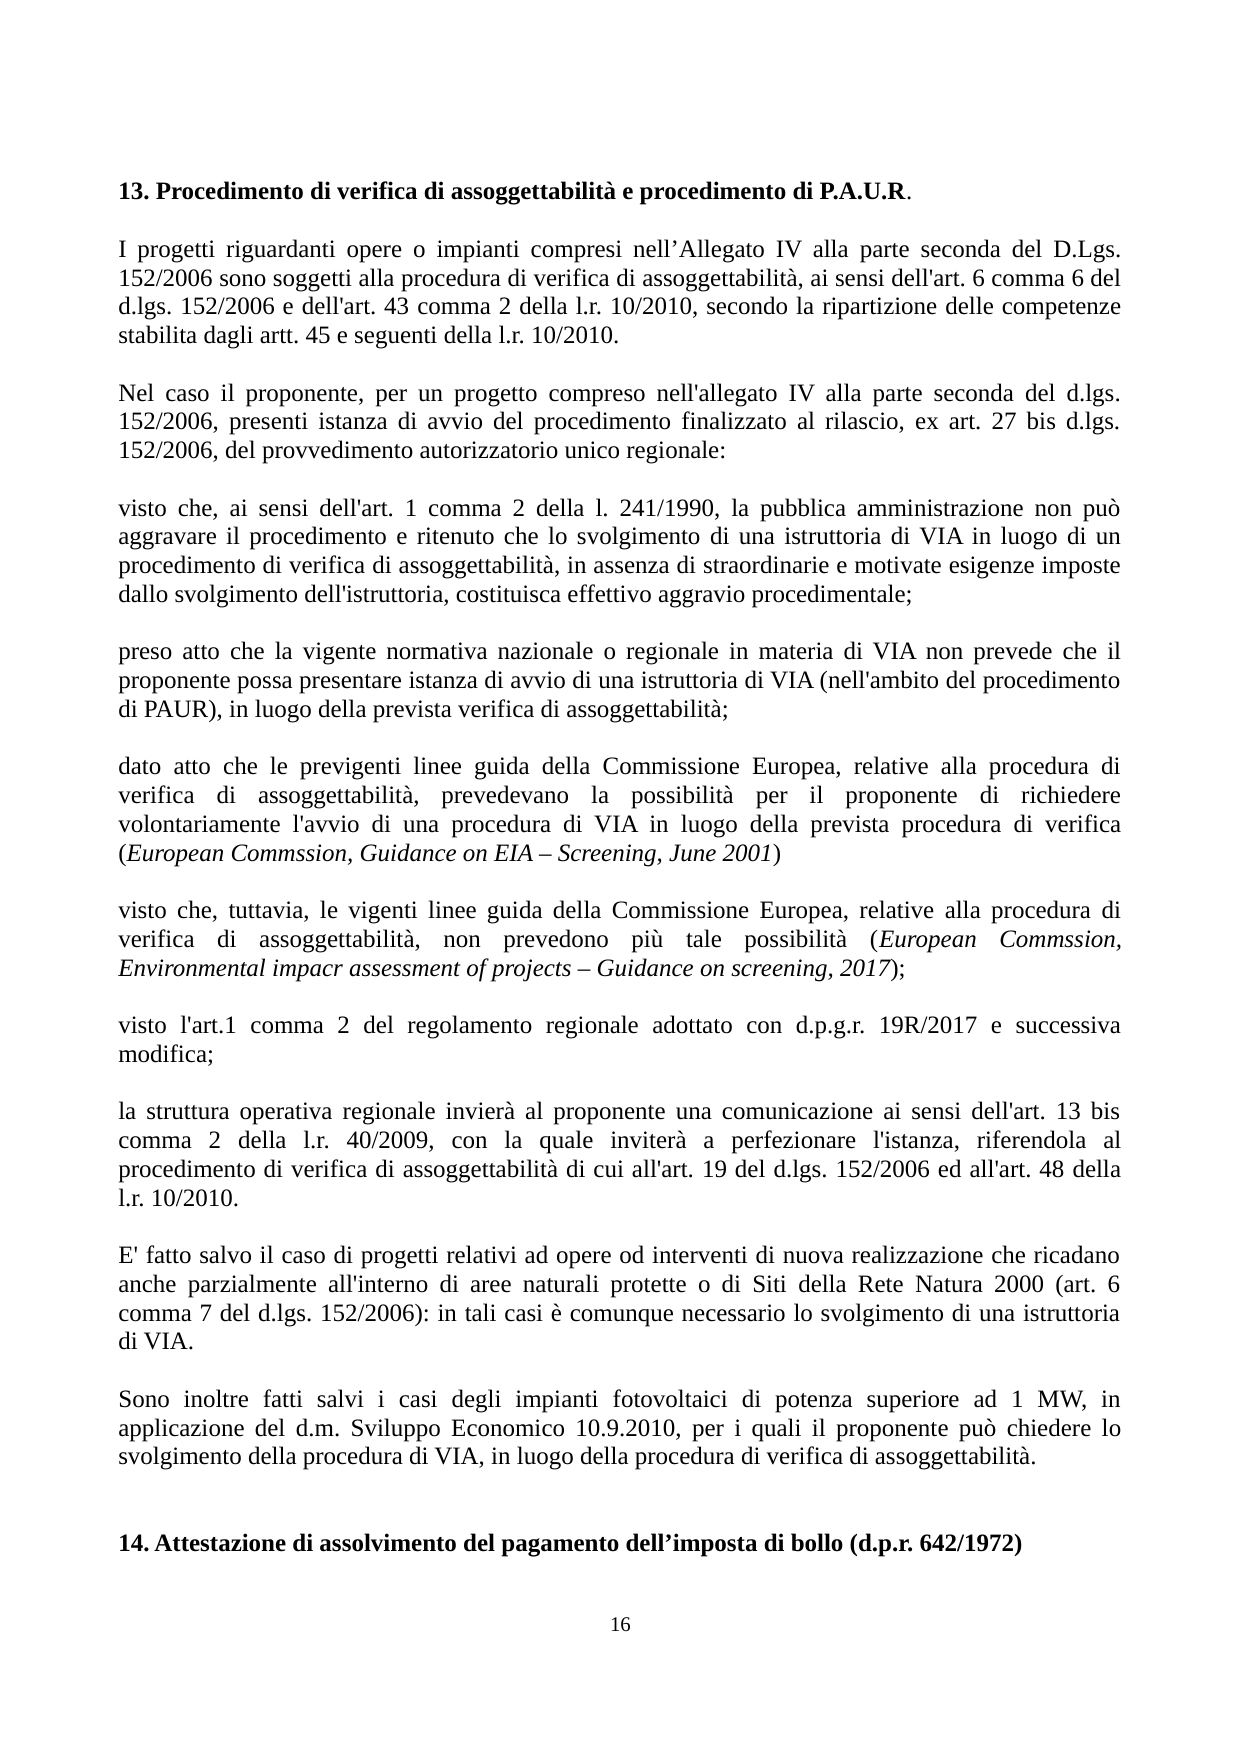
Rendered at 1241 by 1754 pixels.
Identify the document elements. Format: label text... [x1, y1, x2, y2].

text visto che, tuttavia, le vigenti linee guida della Commissione Europea, relative alla procedura di verifica di assoggettabilità, non prevedono più tale possibilità (European Commssion, Environmental impacr assessment of projects – Guidance on screening, 2017); [118, 895, 1122, 981]
text visto che, ai sensi dell'art. 1 comma 2 della l. 241/1990, la pubblica amministrazione non può aggravare il procedimento e ritenuto che lo svolgimento di una istruttoria di VIA in luogo di un procedimento di verifica di assoggettabilità, in assenza di straordinarie e motivate esigenze imposte dallo svolgimento dell'istruttoria, costituisca effettivo aggravio procedimentale; [118, 493, 1122, 608]
text dato atto che le previgenti linee guida della Commissione Europea, relative alla procedura di verifica di assoggettabilità, prevedevano la possibilità per il proponente di richiedere volontariamente l'avvio di una procedura di VIA in luogo della prevista procedura di verifica (European Commssion, Guidance on EIA – Screening, June 2001) [118, 751, 1122, 866]
text Sono inoltre fatti salvi i casi degli impianti fotovoltaici di potenza superiore ad 1 MW, in applicazione del d.m. Sviluppo Economico 10.9.2010, per i quali il proponente può chiedere lo svolgimento della procedura di VIA, in luogo della procedura di verifica di assoggettabilità. [118, 1384, 1122, 1470]
text I progetti riguardanti opere o impianti compresi nell’Allegato IV alla parte seconda del D.Lgs. 152/2006 sono soggetti alla procedura di verifica di assoggettabilità, ai sensi dell'art. 6 comma 6 del d.lgs. 152/2006 e dell'art. 43 comma 2 della l.r. 10/2010, secondo la ripartizione delle competenze stabilita dagli artt. 45 e seguenti della l.r. 10/2010. [118, 234, 1122, 349]
text 14. Attestazione di assolvimento del pagamento dell’imposta di bollo (d.p.r. 642/1972) [118, 1528, 1122, 1556]
text la struttura operativa regionale invierà al proponente una comunicazione ai sensi dell'art. 13 bis comma 2 della l.r. 40/2009, con la quale inviterà a perfezionare l'istanza, riferendola al procedimento di verifica di assoggettabilità di cui all'art. 19 del d.lgs. 152/2006 ed all'art. 48 della l.r. 10/2010. [118, 1096, 1122, 1211]
text preso atto che la vigente normativa nazionale o regionale in materia di VIA non prevede che il proponente possa presentare istanza di avvio di una istruttoria di VIA (nell'ambito del procedimento di PAUR), in luogo della prevista verifica di assoggettabilità; [118, 636, 1122, 723]
text 13. Procedimento di verifica di assoggettabilità e procedimento di P.A.U.R. [118, 176, 1122, 205]
text E' fatto salvo il caso di progetti relativi ad opere od interventi di nuova realizzazione che ricadano anche parzialmente all'interno di aree naturali protette o di Siti della Rete Natura 2000 (art. 6 comma 7 del d.lgs. 152/2006): in tali casi è comunque necessario lo svolgimento di una istruttoria di VIA. [118, 1240, 1122, 1355]
text Nel caso il proponente, per un progetto compreso nell'allegato IV alla parte seconda del d.lgs. 152/2006, presenti istanza di avvio del procedimento finalizzato al rilascio, ex art. 27 bis d.lgs. 152/2006, del provvedimento autorizzatorio unico regionale: [118, 378, 1122, 464]
text visto l'art.1 comma 2 del regolamento regionale adottato con d.p.g.r. 19R/2017 e successiva modifica; [118, 1010, 1122, 1068]
